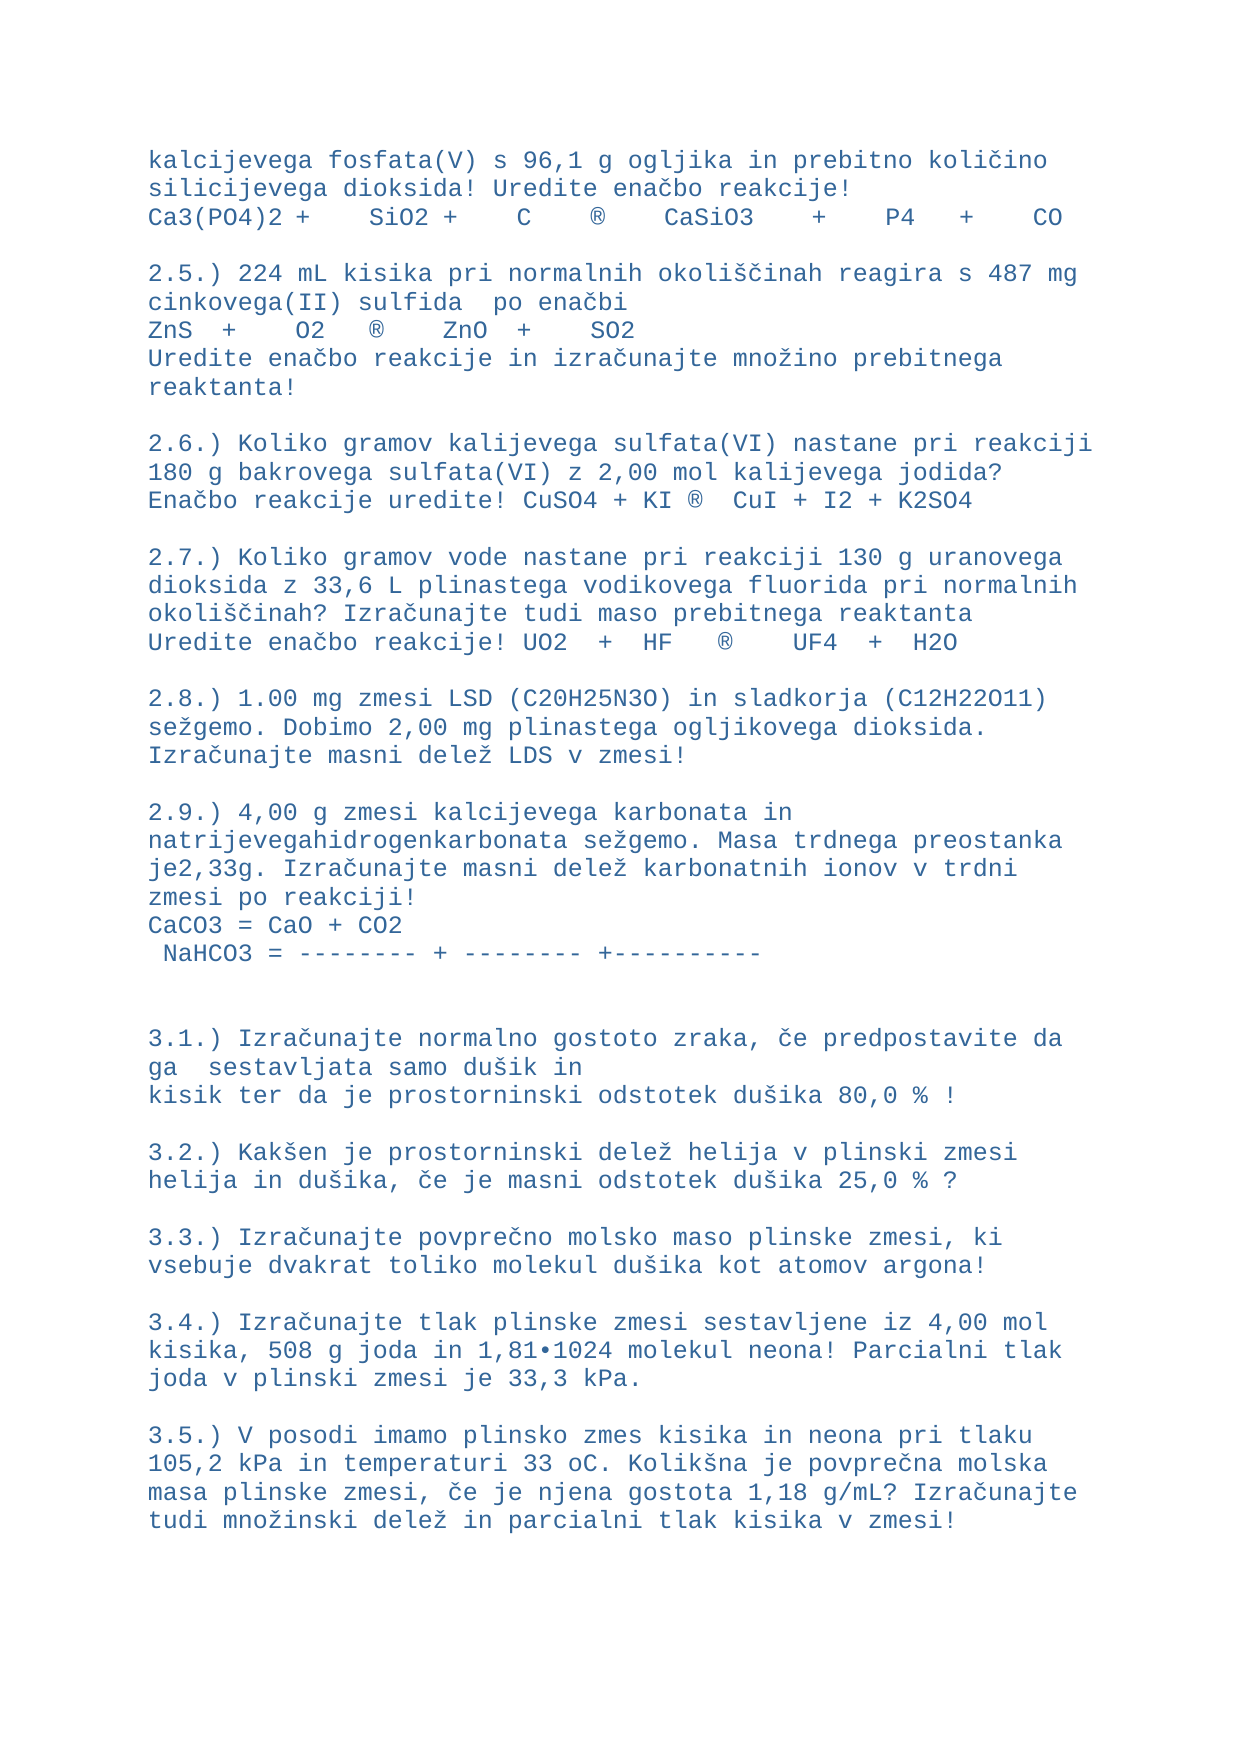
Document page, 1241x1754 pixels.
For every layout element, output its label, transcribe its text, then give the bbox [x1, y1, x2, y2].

text 3.5.) V posodi imamo plinsko zmes kisika in neona pri tlaku 105,2 kPa in temperaturi 33 oC. Kolikšna je povprečna molska masa plinske zmesi, če je njena gostota 1,18 g/mL? Izračunajte tudi množinski delež in parcialni tlak kisika v zmesi! [148, 1423, 1093, 1536]
text 2.5.) 224 mL kisika pri normalnih okoliščinah reagira s 487 mg cinkovega(II) sulfida po enačbi [148, 261, 1093, 318]
text 3.2.) Kakšen je prostorninski delež helija v plinski zmesi helija in dušika, če je masni odstotek dušika 25,0 % ? [148, 1139, 1093, 1196]
text 2.7.) Koliko gramov vode nastane pri reakciji 130 g uranovega dioksida z 33,6 L plinastega vodikovega fluorida pri normalnih okoliščinah? Izračunajte tudi maso prebitnega reaktanta [148, 544, 1093, 629]
text kalcijevega fosfata(V) s 96,1 g ogljika in prebitno količino silicijevega dioksida! Uredite enačbo reakcije! [148, 148, 1093, 204]
text kisik ter da je prostorninski odstotek dušika 80,0 % ! [148, 1083, 1093, 1111]
text Uredite enačbo reakcije! UO2 + HF ® UF4 + H2O [148, 629, 1093, 658]
text 3.1.) Izračunajte normalno gostoto zraka, če predpostavite da ga sestavljata samo dušik in [148, 1026, 1093, 1083]
text 2.6.) Koliko gramov kalijevega sulfata(VI) nastane pri reakciji 180 g bakrovega sulfata(VI) z 2,00 mol kalijevega jodida? Enačbo reakcije uredite! CuSO4 + KI ® CuI + I2 + K2SO4 [148, 431, 1093, 516]
text 3.4.) Izračunajte tlak plinske zmesi sestavljene iz 4,00 mol kisika, 508 g joda in 1,81•1024 molekul neona! Parcialni tlak joda v plinski zmesi je 33,3 kPa. [148, 1309, 1093, 1394]
text 2.9.) 4,00 g zmesi kalcijevega karbonata in natrijevegahidrogenkarbonata sežgemo. Masa trdnega preostanka je2,33g. Izračunajte masni delež karbonatnih ionov v trdni zmesi po reakciji! [148, 799, 1093, 913]
text 2.8.) 1.00 mg zmesi LSD (C20H25N3O) in sladkorja (C12H22O11) sežgemo. Dobimo 2,00 mg plinastega ogljikovega dioksida. Izračunajte masni delež LDS v zmesi! [148, 686, 1093, 771]
text 3.3.) Izračunajte povprečno molsko maso plinske zmesi, ki vsebuje dvakrat toliko molekul dušika kot atomov argona! [148, 1224, 1093, 1281]
text Ca3(PO4)2 + SiO2 + C ® CaSiO3 + P4 + CO [148, 204, 1093, 233]
text CaCO3 = CaO + CO2 [148, 913, 1093, 941]
text Uredite enačbo reakcije in izračunajte množino prebitnega reaktanta! [148, 346, 1093, 403]
text NaHCO3 = -------- + -------- +---------- [148, 941, 1093, 969]
text ZnS + O2 ® ZnO + SO2 [148, 318, 1093, 346]
